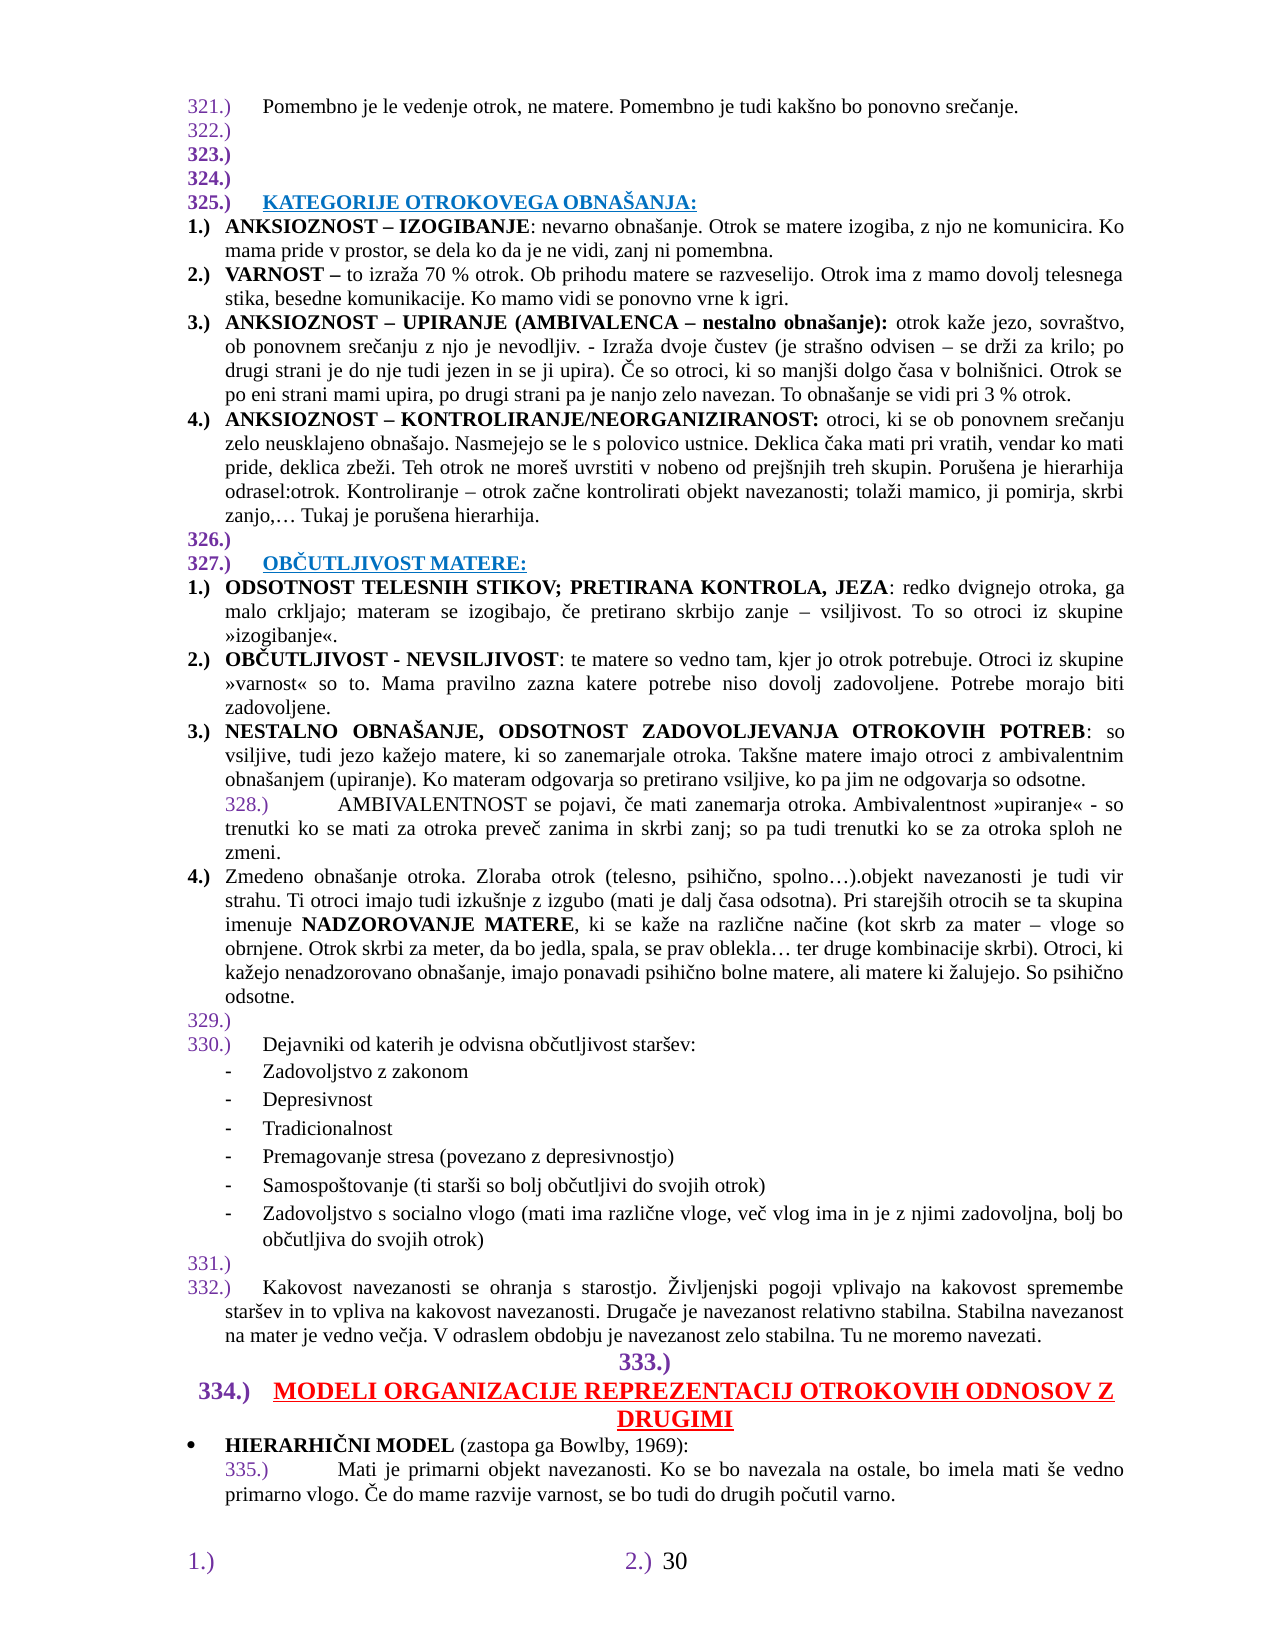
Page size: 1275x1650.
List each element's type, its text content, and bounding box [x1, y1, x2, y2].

list AMBIVALENTNOST se pojavi, če mati zanemarja otroka. Ambivalentnost »upiranje« - so trenutki ko se mati za otroka preveč zanima in skrbi zanj; so pa tudi trenutki ko se za otroka sploh ne zmeni. [225, 791, 1125, 864]
list Premagovanje stresa (povezano z depresivnostjo) [225, 1141, 1125, 1170]
list Pomembno je le vedenje otrok, ne matere. Pomembno je tudi kakšno bo ponovno srečanje. [187, 94, 1125, 118]
list Zadovoljstvo s socialno vlogo (mati ima različne vloge, več vlog ima in je z njimi zadovoljna, bolj bo občutljiva do svojih otrok) [225, 1198, 1125, 1251]
list Mati je primarni objekt navezanosti. Ko se bo navezala na ostale, bo imela mati še vedno primarno vlogo. Če do mame razvije varnost, se bo tudi do drugih počutil varno. [225, 1457, 1125, 1506]
list Depresivnost [225, 1084, 1125, 1113]
list Tradicionalnost [225, 1113, 1125, 1141]
list Zadovoljstvo z zakonom [225, 1056, 1125, 1084]
list KATEGORIJE OTROKOVEGA OBNAŠANJA: [187, 190, 1125, 214]
list VARNOST – to izraža 70 % otrok. Ob prihodu matere se razveselijo. Otrok ima z mamo dovolj telesnega stika, besedne komunikacije. Ko mamo vidi se ponovno vrne k igri. [187, 262, 1125, 310]
list ANKSIOZNOST – UPIRANJE (AMBIVALENCA – nestalno obnašanje): otrok kaže jezo, sovraštvo, ob ponovnem srečanju z njo je nevodljiv. - Izraža dvoje čustev (je strašno odvisen – se drži za krilo; po drugi strani je do nje tudi jezen in se ji upira). Če so otroci, ki so manjši dolgo časa v bolnišnici. Otrok se po eni strani mami upira, po drugi strani pa je nanjo zelo navezan. To obnašanje se vidi pri 3 % otrok. [187, 310, 1125, 406]
list HIERARHIČNI MODEL (zastopa ga Bowlby, 1969): [187, 1433, 1125, 1457]
list Samospoštovanje (ti starši so bolj občutljivi do svojih otrok) [225, 1170, 1125, 1198]
list NESTALNO OBNAŠANJE, ODSOTNOST ZADOVOLJEVANJA OTROKOVIH POTREB: so vsiljive, tudi jezo kažejo matere, ki so zanemarjale otroka. Takšne matere imajo otroci z ambivalentnim obnašanjem (upiranje). Ko materam odgovarja so pretirano vsiljive, ko pa jim ne odgovarja so odsotne. [187, 719, 1125, 791]
list Kakovost navezanosti se ohranja s starostjo. Življenjski pogoji vplivajo na kakovost spremembe staršev in to vpliva na kakovost navezanosti. Drugače je navezanost relativno stabilna. Stabilna navezanost na mater je vedno večja. V odraslem obdobju je navezanost zelo stabilna. Tu ne moremo navezati. [187, 1275, 1125, 1347]
subtitle MODELI ORGANIZACIJE REPREZENTACIJ OTROKOVIH ODNOSOV Z DRUGIMI [187, 1376, 1125, 1433]
list OBČUTLJIVOST MATERE: [187, 551, 1125, 575]
list OBČUTLJIVOST - NEVSILJIVOST: te matere so vedno tam, kjer jo otrok potrebuje. Otroci iz skupine »varnost« so to. Mama pravilno zazna katere potrebe niso dovolj zadovoljene. Potrebe morajo biti zadovoljene. [187, 647, 1125, 719]
list ANKSIOZNOST – KONTROLIRANJE/NEORGANIZIRANOST: otroci, ki se ob ponovnem srečanju zelo neusklajeno obnašajo. Nasmejejo se le s polovico ustnice. Deklica čaka mati pri vratih, vendar ko mati pride, deklica zbeži. Teh otrok ne moreš uvrstiti v nobeno od prejšnjih treh skupin. Porušena je hierarhija odrasel:otrok. Kontroliranje – otrok začne kontrolirati objekt navezanosti; tolaži mamico, ji pomirja, skrbi zanjo,… Tukaj je porušena hierarhija. [187, 406, 1125, 527]
list Zmedeno obnašanje otroka. Zloraba otrok (telesno, psihično, spolno…).objekt navezanosti je tudi vir strahu. Ti otroci imajo tudi izkušnje z izgubo (mati je dalj časa odsotna). Pri starejših otrocih se ta skupina imenuje NADZOROVANJE MATERE, ki se kaže na različne načine (kot skrb za mater – vloge so obrnjene. Otrok skrbi za meter, da bo jedla, spala, se prav oblekla… ter druge kombinacije skrbi). Otroci, ki kažejo nenadzorovano obnašanje, imajo ponavadi psihično bolne matere, ali matere ki žalujejo. So psihično odsotne. [187, 864, 1125, 1008]
list ODSOTNOST TELESNIH STIKOV; PRETIRANA KONTROLA, JEZA: redko dvignejo otroka, ga malo crkljajo; materam se izogibajo, če pretirano skrbijo zanje – vsiljivost. To so otroci iz skupine »izogibanje«. [187, 575, 1125, 647]
list ANKSIOZNOST – IZOGIBANJE: nevarno obnašanje. Otrok se matere izogiba, z njo ne komunicira. Ko mama pride v prostor, se dela ko da je ne vidi, zanj ni pomembna. [187, 214, 1125, 262]
list Dejavniki od katerih je odvisna občutljivost staršev: [187, 1032, 1125, 1056]
